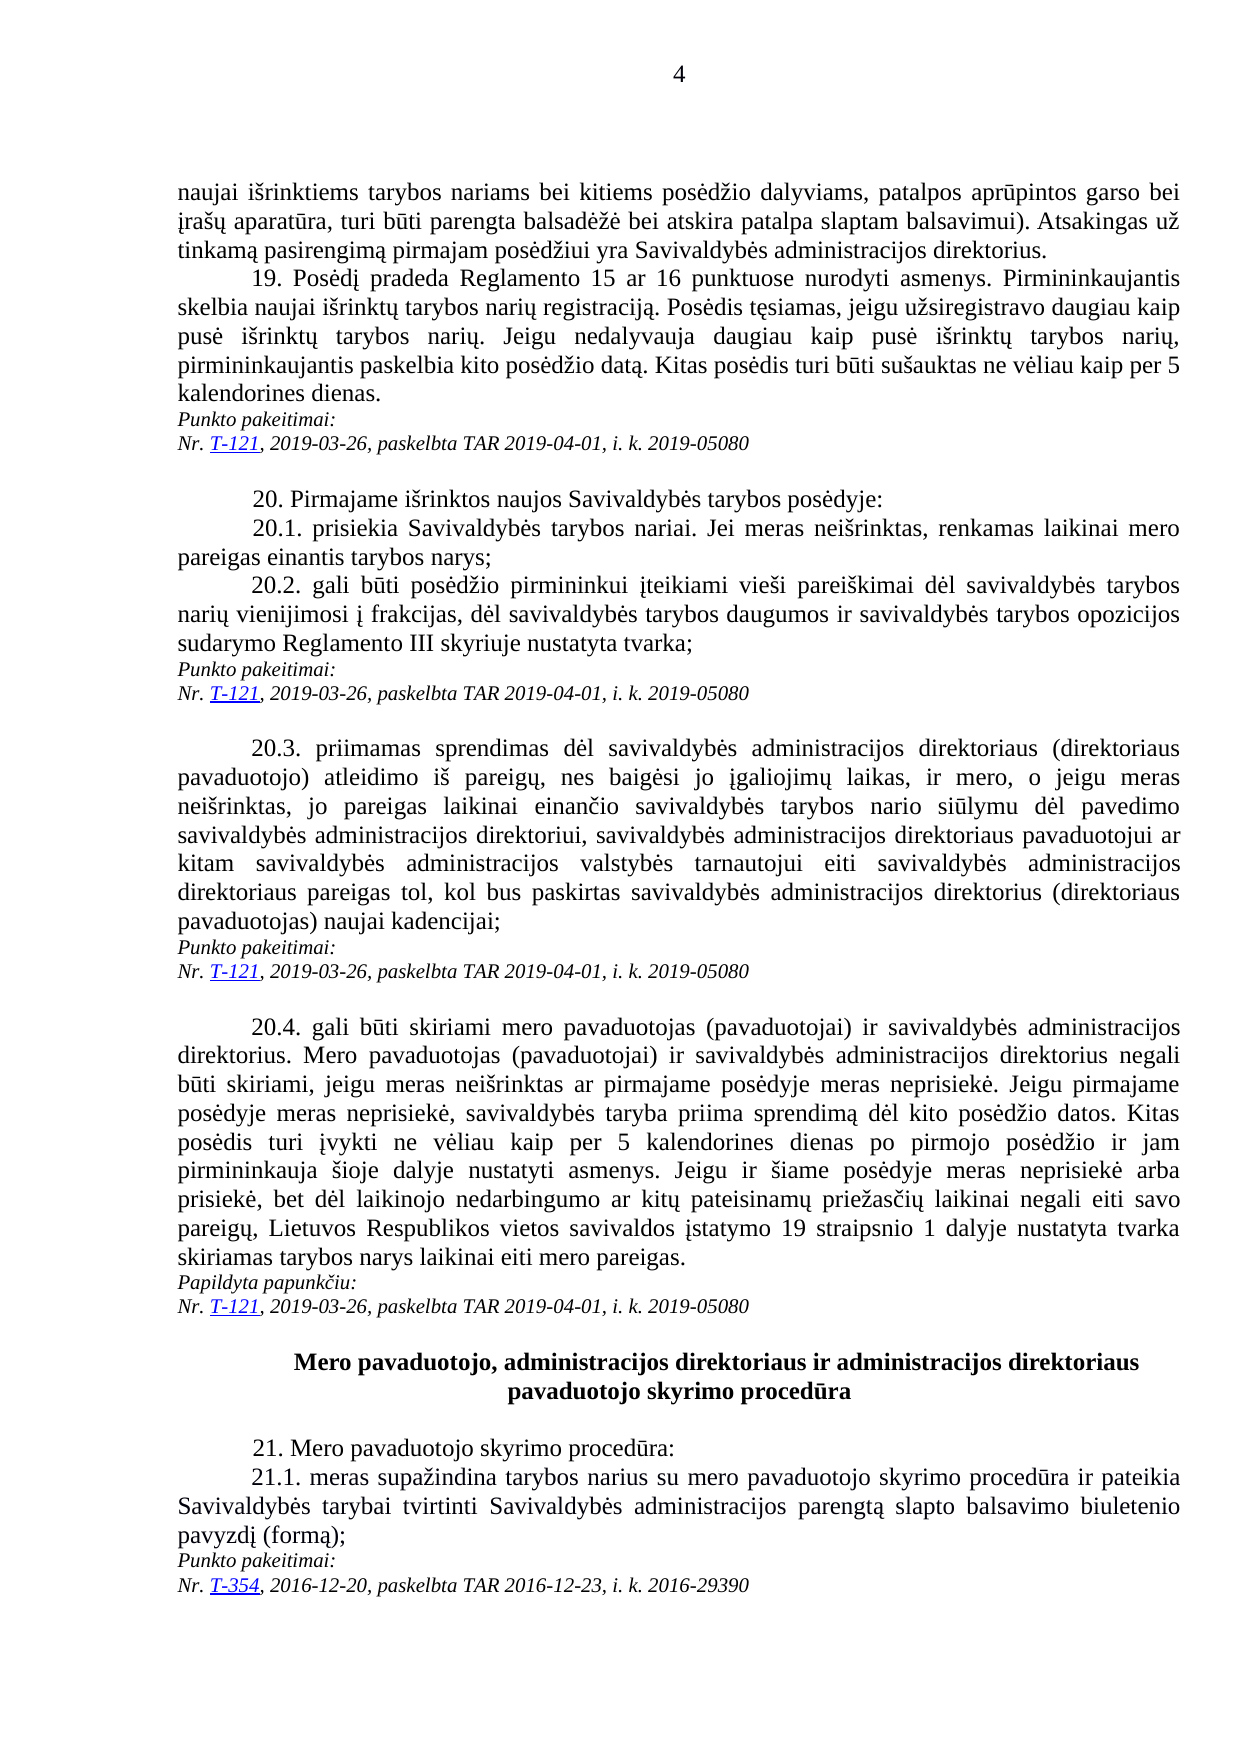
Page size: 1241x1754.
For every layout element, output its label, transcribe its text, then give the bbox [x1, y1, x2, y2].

text 20.2. gali būti posėdžio pirmininkui įteikiami vieši pareiškimai dėl savivaldybės tarybos narių vienijimosi į frakcijas, dėl savivaldybės tarybos daugumos ir savivaldybės tarybos opozicijos sudarymo Reglamento III skyriuje nustatyta tvarka; [177, 570, 1181, 657]
text naujai išrinktiems tarybos nariams bei kitiems posėdžio dalyviams, patalpos aprūpintos garso bei įrašų aparatūra, turi būti parengta balsadėžė bei atskira patalpa slaptam balsavimui). Atsakingas už tinkamą pasirengimą pirmajam posėdžiui yra Savivaldybės administracijos direktorius. [177, 177, 1181, 263]
text Punkto pakeitimai: [177, 657, 1181, 681]
text Punkto pakeitimai: [177, 935, 1181, 959]
text 21. Mero pavaduotojo skyrimo procedūra: [177, 1433, 1181, 1462]
text 19. Posėdį pradeda Reglamento 15 ar 16 punktuose nurodyti asmenys. Pirmininkaujantis skelbia naujai išrinktų tarybos narių registraciją. Posėdis tęsiamas, jeigu užsiregistravo daugiau kaip pusė išrinktų tarybos narių. Jeigu nedalyvauja daugiau kaip pusė išrinktų tarybos narių, pirmininkaujantis paskelbia kito posėdžio datą. Kitas posėdis turi būti sušauktas ne vėliau kaip per 5 kalendorines dienas. [177, 263, 1181, 407]
text 21.1. meras supažindina tarybos narius su mero pavaduotojo skyrimo procedūra ir pateikia Savivaldybės tarybai tvirtinti Savivaldybės administracijos parengtą slapto balsavimo biuletenio pavyzdį (formą); [177, 1462, 1181, 1548]
text Nr. T-121, 2019-03-26, paskelbta TAR 2019-04-01, i. k. 2019-05080 [177, 431, 1181, 455]
text 20.1. prisiekia Savivaldybės tarybos nariai. Jei meras neišrinktas, renkamas laikinai mero pareigas einantis tarybos narys; [177, 513, 1181, 570]
text 20. Pirmajame išrinktos naujos Savivaldybės tarybos posėdyje: [177, 484, 1181, 513]
text Nr. T-354, 2016-12-20, paskelbta TAR 2016-12-23, i. k. 2016-29390 [177, 1572, 1181, 1597]
text Punkto pakeitimai: [177, 1548, 1181, 1572]
text 20.3. priimamas sprendimas dėl savivaldybės administracijos direktoriaus (direktoriaus pavaduotojo) atleidimo iš pareigų, nes baigėsi jo įgaliojimų laikas, ir mero, o jeigu meras neišrinktas, jo pareigas laikinai einančio savivaldybės tarybos nario siūlymu dėl pavedimo savivaldybės administracijos direktoriui, savivaldybės administracijos direktoriaus pavaduotojui ar kitam savivaldybės administracijos valstybės tarnautojui eiti savivaldybės administracijos direktoriaus pareigas tol, kol bus paskirtas savivaldybės administracijos direktorius (direktoriaus pavaduotojas) naujai kadencijai; [177, 733, 1181, 935]
text Papildyta papunkčiu: [177, 1270, 1181, 1294]
text Nr. T-121, 2019-03-26, paskelbta TAR 2019-04-01, i. k. 2019-05080 [177, 959, 1181, 983]
text Mero pavaduotojo, administracijos direktoriaus ir administracijos direktoriaus pavaduotojo skyrimo procedūra [177, 1347, 1181, 1405]
text Nr. T-121, 2019-03-26, paskelbta TAR 2019-04-01, i. k. 2019-05080 [177, 1294, 1181, 1318]
text Punkto pakeitimai: [177, 407, 1181, 431]
text 20.4. gali būti skiriami mero pavaduotojas (pavaduotojai) ir savivaldybės administracijos direktorius. Mero pavaduotojas (pavaduotojai) ir savivaldybės administracijos direktorius negali būti skiriami, jeigu meras neišrinktas ar pirmajame posėdyje meras neprisiekė. Jeigu pirmajame posėdyje meras neprisiekė, savivaldybės taryba priima sprendimą dėl kito posėdžio datos. Kitas posėdis turi įvykti ne vėliau kaip per 5 kalendorines dienas po pirmojo posėdžio ir jam pirmininkauja šioje dalyje nustatyti asmenys. Jeigu ir šiame posėdyje meras neprisiekė arba prisiekė, bet dėl laikinojo nedarbingumo ar kitų pateisinamų priežasčių laikinai negali eiti savo pareigų, Lietuvos Respublikos vietos savivaldos įstatymo 19 straipsnio 1 dalyje nustatyta tvarka skiriamas tarybos narys laikinai eiti mero pareigas. [177, 1012, 1181, 1270]
text Nr. T-121, 2019-03-26, paskelbta TAR 2019-04-01, i. k. 2019-05080 [177, 681, 1181, 705]
